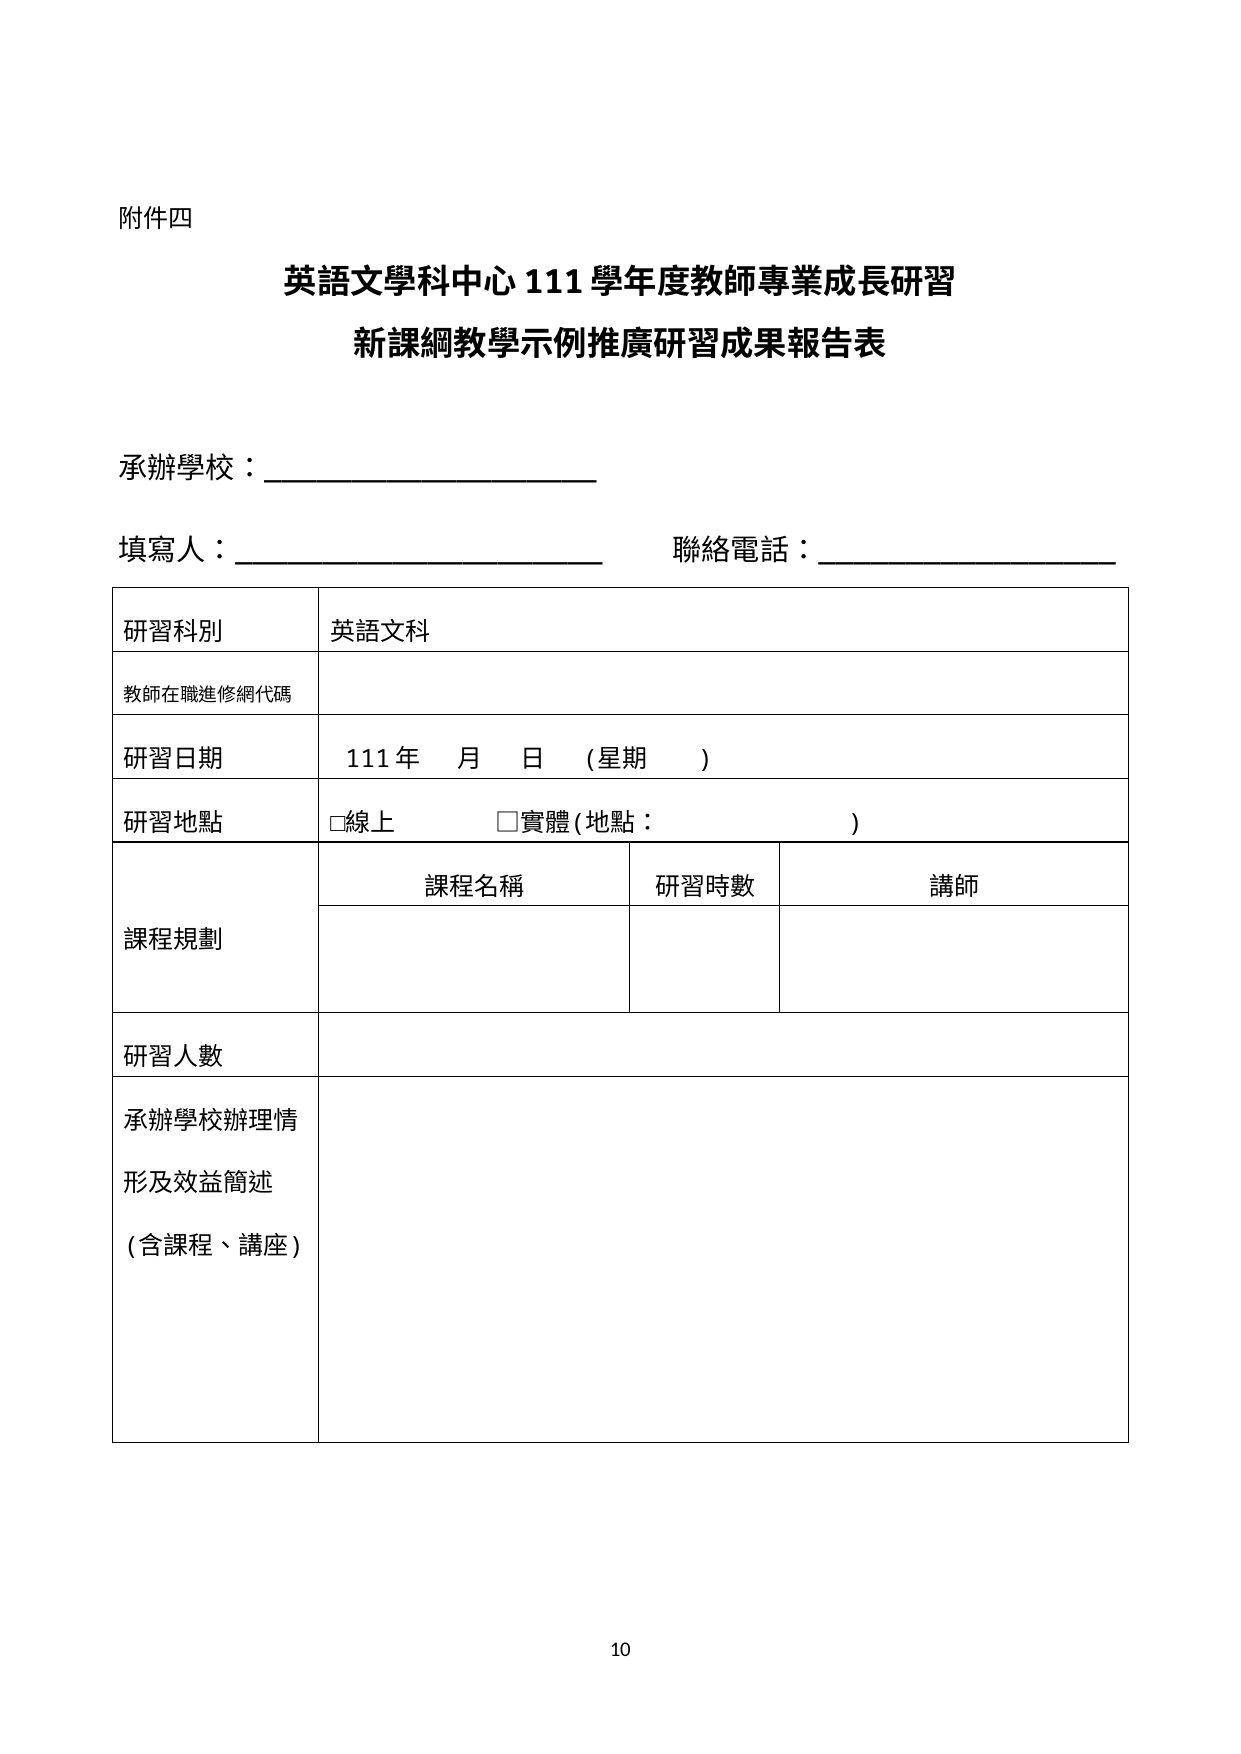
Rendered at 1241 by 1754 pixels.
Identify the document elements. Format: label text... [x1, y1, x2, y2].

table_cell [319, 906, 629, 1012]
table_cell [780, 906, 1128, 1012]
table_header 研習科別 [113, 588, 318, 651]
table_cell 承辦學校辦理情形及效益簡述(含課程、講座) [113, 1077, 318, 1442]
text 承辦學校：___________________ [118, 425, 1122, 487]
text 新課綱教學示例推廣研習成果報告表 [118, 300, 1122, 362]
table_cell 研習地點 [113, 779, 318, 841]
table_cell 課程規劃 [113, 843, 318, 1012]
table_cell □線上 □實體(地點： ) [319, 779, 1128, 841]
table_cell 講師 [780, 843, 1128, 905]
table_cell 111年 月 日 (星期 ) [319, 715, 1128, 778]
text 英語文學科中心111學年度教師專業成長研習 [118, 237, 1122, 300]
table_cell 課程名稱 [319, 843, 629, 905]
table_cell [630, 906, 779, 1012]
table_cell [319, 1077, 1128, 1442]
text 附件四 [118, 175, 1122, 237]
table_cell [319, 652, 1128, 714]
text 填寫人：_____________________ 聯絡電話：_________________ [118, 506, 1122, 568]
table_cell 教師在職進修網代碼 [113, 652, 318, 714]
table_cell 研習日期 [113, 715, 318, 778]
table_cell 研習時數 [630, 843, 779, 905]
table_cell 研習人數 [113, 1013, 318, 1076]
table_cell [319, 1013, 1128, 1076]
table_header 英語文科 [319, 588, 1128, 651]
